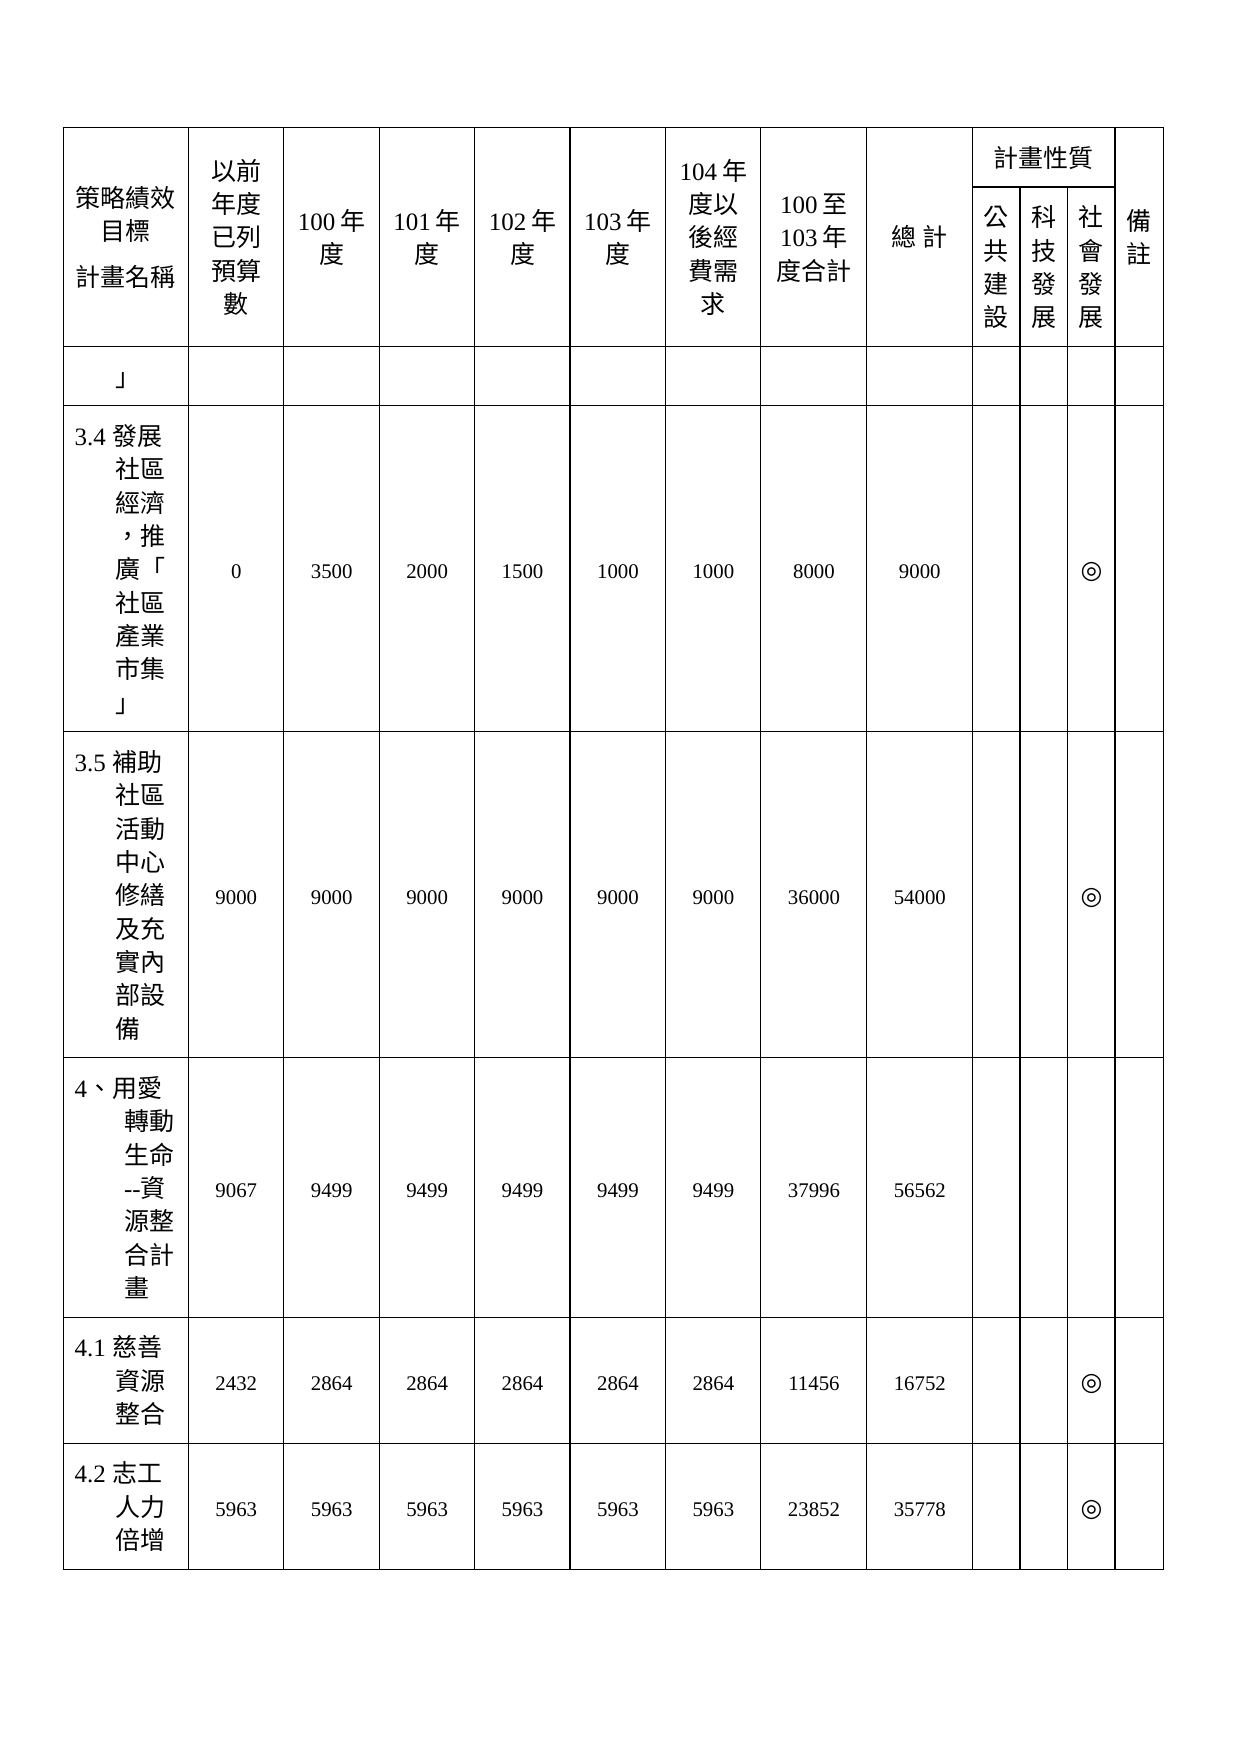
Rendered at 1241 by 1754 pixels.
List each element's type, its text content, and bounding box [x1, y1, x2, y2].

table_cell 2864 [475, 1318, 569, 1443]
table_header 100至103年度合計 [761, 128, 866, 346]
table_cell [284, 347, 379, 405]
table_cell 23852 [761, 1444, 866, 1569]
table_cell 9499 [380, 1058, 474, 1317]
table_cell 9499 [666, 1058, 760, 1317]
table_cell 8000 [761, 406, 866, 731]
table_cell 9000 [571, 732, 665, 1057]
table_cell 9000 [666, 732, 760, 1057]
table_cell 5963 [189, 1444, 283, 1569]
table_cell [666, 347, 760, 405]
table_cell 35778 [867, 1444, 972, 1569]
table_cell [973, 406, 1019, 731]
table_cell 9000 [867, 406, 972, 731]
table_cell [1021, 406, 1067, 731]
table_cell 56562 [867, 1058, 972, 1317]
table_cell ◎ [1068, 732, 1114, 1057]
table_cell 1000 [571, 406, 665, 731]
table_cell [1116, 347, 1163, 405]
table_cell [1068, 347, 1114, 405]
table_cell [761, 347, 866, 405]
table_cell [475, 347, 569, 405]
table_header 策略績效目標 計畫名稱 [64, 128, 188, 346]
table_cell [867, 347, 972, 405]
table_cell 9000 [475, 732, 569, 1057]
table_cell 科技發展 [1021, 188, 1067, 346]
table_cell 2864 [571, 1318, 665, 1443]
table_cell [1068, 1058, 1114, 1317]
table_cell 5963 [666, 1444, 760, 1569]
table_cell 2000 [380, 406, 474, 731]
table_cell 5963 [284, 1444, 379, 1569]
table_cell [973, 347, 1019, 405]
table_cell [571, 347, 665, 405]
table_cell 社會發展 [1068, 188, 1114, 346]
table_cell 2864 [380, 1318, 474, 1443]
table_cell [973, 1444, 1019, 1569]
table_cell [1021, 347, 1067, 405]
table_cell 16752 [867, 1318, 972, 1443]
table_cell 9499 [571, 1058, 665, 1317]
table_cell 」 [64, 347, 188, 405]
table_cell [973, 732, 1019, 1057]
table_cell 用愛轉動生命--資源整合計畫 [64, 1058, 188, 1317]
table_cell [1116, 1318, 1163, 1443]
table_cell 4.2 志工人力倍增 [64, 1444, 188, 1569]
table_cell ◎ [1068, 406, 1114, 731]
table_cell 9000 [380, 732, 474, 1057]
table_cell 4.1 慈善資源整合 [64, 1318, 188, 1443]
table_cell [973, 1318, 1019, 1443]
table_header 備註 [1116, 128, 1163, 346]
table_cell [1116, 406, 1163, 731]
table_header 101年度 [380, 128, 474, 346]
table_cell 9067 [189, 1058, 283, 1317]
table_cell [1021, 1058, 1067, 1317]
table_cell [1021, 732, 1067, 1057]
table_header 103年度 [571, 128, 665, 346]
table_cell [973, 1058, 1019, 1317]
table_cell [1116, 1444, 1163, 1569]
table_cell 5963 [571, 1444, 665, 1569]
table_cell 5963 [475, 1444, 569, 1569]
table_cell 1000 [666, 406, 760, 731]
table_cell 5963 [380, 1444, 474, 1569]
table_header 以前年度已列預算數 [189, 128, 283, 346]
table_cell [1021, 1444, 1067, 1569]
table_cell [1116, 1058, 1163, 1317]
table_cell 3.5 補助社區活動中心修繕及充實內部設備 [64, 732, 188, 1057]
table_header 104年度以後經費需求 [666, 128, 760, 346]
table_cell 1500 [475, 406, 569, 731]
table_cell ◎ [1068, 1444, 1114, 1569]
table_cell 54000 [867, 732, 972, 1057]
table_cell 9000 [189, 732, 283, 1057]
table_cell 3.4 發展社區經濟，推廣「社區產業市集」 [64, 406, 188, 731]
table_cell [380, 347, 474, 405]
table_cell [189, 347, 283, 405]
table_cell 9499 [475, 1058, 569, 1317]
table_cell ◎ [1068, 1318, 1114, 1443]
table_cell [1116, 732, 1163, 1057]
table_header 102年度 [475, 128, 569, 346]
table_header 計畫性質 [973, 128, 1114, 186]
table_cell 2864 [284, 1318, 379, 1443]
table_cell 11456 [761, 1318, 866, 1443]
table_cell 2864 [666, 1318, 760, 1443]
table_cell 3500 [284, 406, 379, 731]
table_cell 2432 [189, 1318, 283, 1443]
table_cell 公共建設 [973, 188, 1019, 346]
table_cell 36000 [761, 732, 866, 1057]
table_cell [1021, 1318, 1067, 1443]
table_cell 9000 [284, 732, 379, 1057]
table_header 100年度 [284, 128, 379, 346]
table_cell 0 [189, 406, 283, 731]
table_cell 9499 [284, 1058, 379, 1317]
table_header 總 計 [867, 128, 972, 346]
table_cell 37996 [761, 1058, 866, 1317]
